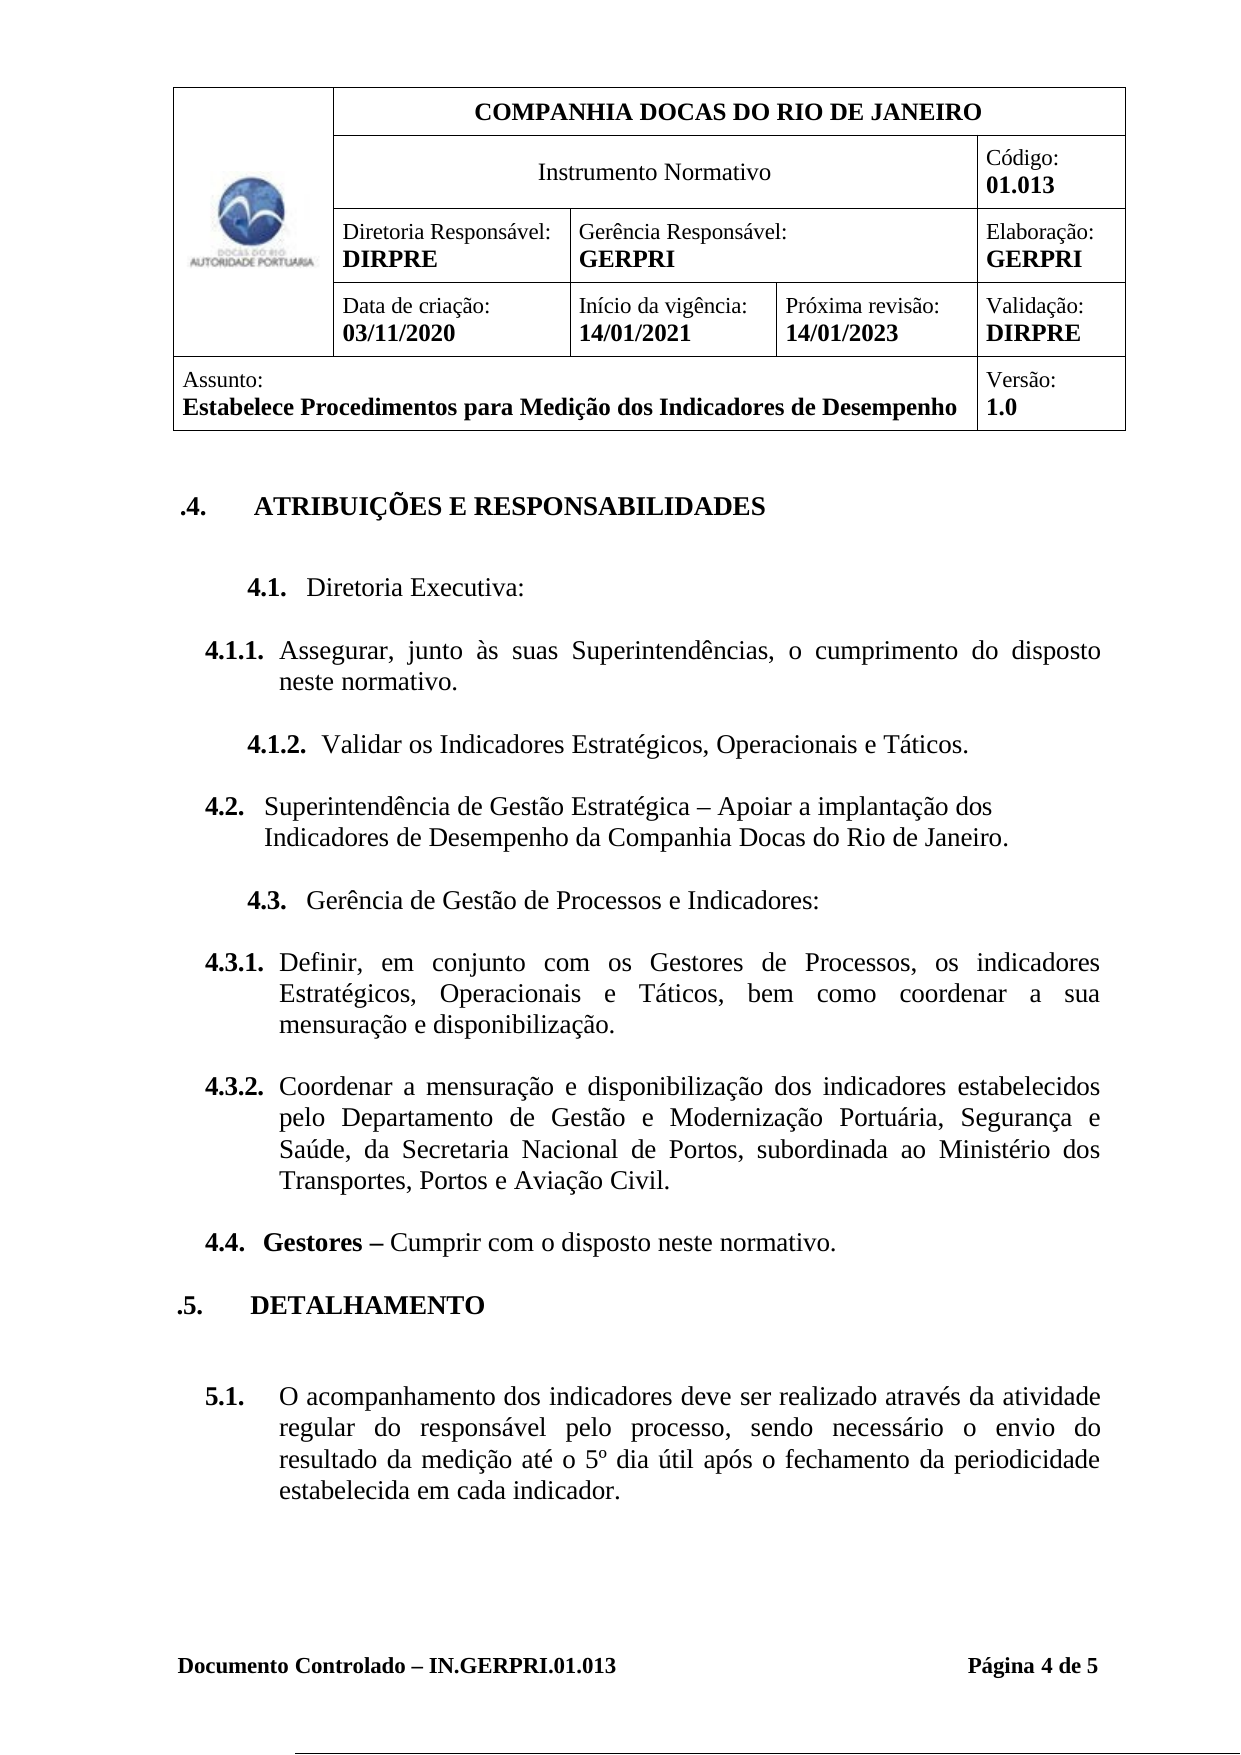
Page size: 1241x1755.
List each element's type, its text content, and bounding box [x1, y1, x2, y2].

table_header COMPANHIA DOCAS DO RIO DE JANEIRO [334, 88, 1125, 134]
list O acompanhamento dos indicadores deve ser realizado através da atividade regular do responsável pelo processo, sendo necessário o envio do resultado da medição até o 5º dia útil após o fechamento da periodicidade estabelecida em cada indicador. [205, 1380, 1101, 1505]
list Definir, em conjunto com os Gestores de Processos, os indicadores Estratégicos, Operacionais e Táticos, bem como coordenar a sua mensuração e disponibilização. [205, 946, 1101, 1039]
list Superintendência de Gestão Estratégica – Apoiar a implantação dos Indicadores de Desempenho da Companhia Docas do Rio de Janeiro. [205, 790, 1013, 852]
text .5. DETALHAMENTO [176, 1289, 1124, 1321]
list Coordenar a mensuração e disponibilização dos indicadores estabelecidos pelo Departamento de Gestão e Modernização Portuária, Segurança e Saúde, da Secretaria Nacional de Portos, subordinada ao Ministério dos Transportes, Portos e Aviação Civil. [205, 1070, 1101, 1195]
table_cell Instrumento Normativo [334, 136, 977, 208]
list Validar os Indicadores Estratégicos, Operacionais e Táticos. [247, 728, 1138, 759]
text 4.4. Gestores – Cumprir com o disposto neste normativo. [205, 1226, 1138, 1257]
table_cell Próxima revisão: 14/01/2023 [777, 283, 977, 356]
table_cell Validação: DIRPRE [978, 283, 1125, 356]
table_cell Versão: 1.0 [978, 357, 1125, 430]
table_cell Código: 01.013 [978, 136, 1125, 208]
list Diretoria Executiva: [247, 571, 1138, 602]
table_header [174, 88, 333, 356]
table_cell Elaboração: GERPRI [978, 209, 1125, 282]
list Gerência de Gestão de Processos e Indicadores: [247, 884, 1138, 915]
table_cell Assunto: Estabelece Procedimentos para Medição dos Indicadores de Desempenho [174, 357, 977, 430]
text .4. ATRIBUIÇÕES E RESPONSABILIDADES [179, 490, 1121, 521]
table_cell Diretoria Responsável: DIRPRE [334, 209, 570, 282]
table_cell Início da vigência: 14/01/2021 [571, 283, 776, 356]
table_cell Gerência Responsável: GERPRI [571, 209, 977, 282]
table_cell Data de criação: 03/11/2020 [334, 283, 570, 356]
list Assegurar, junto às suas Superintendências, o cumprimento do disposto neste normativo. [205, 634, 1102, 696]
